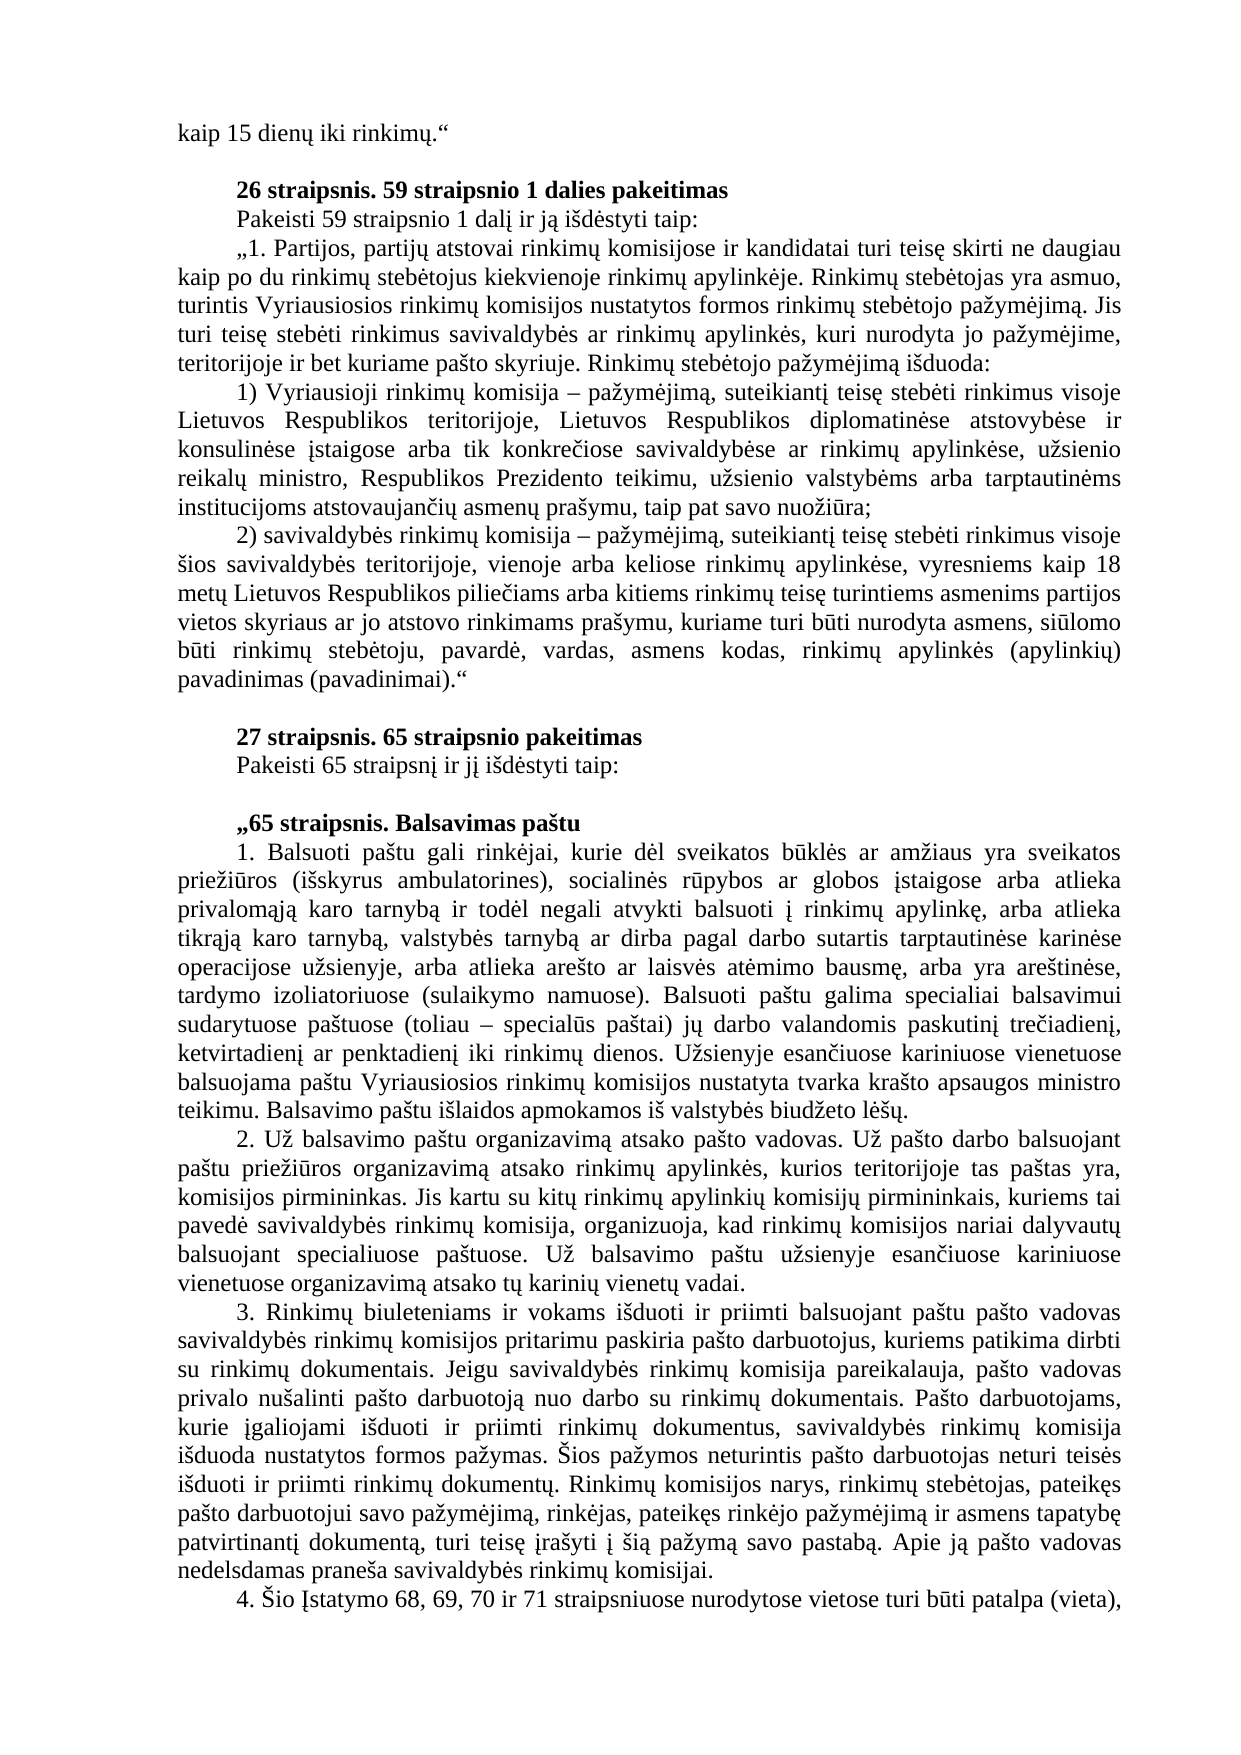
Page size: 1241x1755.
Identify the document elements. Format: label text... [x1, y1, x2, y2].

text 1. Balsuoti paštu gali rinkėjai, kurie dėl sveikatos būklės ar amžiaus yra sveikatos priežiūros (išskyrus ambulatorines), socialinės rūpybos ar globos įstaigose arba atlieka privalomąją karo tarnybą ir todėl negali atvykti balsuoti į rinkimų apylinkę, arba atlieka tikrąją karo tarnybą, valstybės tarnybą ar dirba pagal darbo sutartis tarptautinėse karinėse operacijose užsienyje, arba atlieka arešto ar laisvės atėmimo bausmę, arba yra areštinėse, tardymo izoliatoriuose (sulaikymo namuose). Balsuoti paštu galima specialiai balsavimui sudarytuose paštuose (toliau – specialūs paštai) jų darbo valandomis paskutinį trečiadienį, ketvirtadienį ar penktadienį iki rinkimų dienos. Užsienyje esančiuose kariniuose vienetuose balsuojama paštu Vyriausiosios rinkimų komisijos nustatyta tvarka krašto apsaugos ministro teikimu. Balsavimo paštu išlaidos apmokamos iš valstybės biudžeto lėšų. [177, 837, 1122, 1124]
text Pakeisti 59 straipsnio 1 dalį ir ją išdėstyti taip: [177, 204, 1122, 233]
text 4. Šio Įstatymo 68, 69, 70 ir 71 straipsniuose nurodytose vietose turi būti patalpa (vieta), [177, 1584, 1122, 1613]
text 26 straipsnis. 59 straipsnio 1 dalies pakeitimas [177, 176, 1122, 204]
text 2) savivaldybės rinkimų komisija – pažymėjimą, suteikiantį teisę stebėti rinkimus visoje šios savivaldybės teritorijoje, vienoje arba keliose rinkimų apylinkėse, vyresniems kaip 18 metų Lietuvos Respublikos piliečiams arba kitiems rinkimų teisę turintiems asmenims partijos vietos skyriaus ar jo atstovo rinkimams prašymu, kuriame turi būti nurodyta asmens, siūlomo būti rinkimų stebėtoju, pavardė, vardas, asmens kodas, rinkimų apylinkės (apylinkių) pavadinimas (pavadinimai).“ [177, 521, 1122, 693]
text 27 straipsnis. 65 straipsnio pakeitimas [177, 722, 1122, 751]
text „65 straipsnis. Balsavimas paštu [177, 808, 1122, 837]
text 3. Rinkimų biuleteniams ir vokams išduoti ir priimti balsuojant paštu pašto vadovas savivaldybės rinkimų komisijos pritarimu paskiria pašto darbuotojus, kuriems patikima dirbti su rinkimų dokumentais. Jeigu savivaldybės rinkimų komisija pareikalauja, pašto vadovas privalo nušalinti pašto darbuotoją nuo darbo su rinkimų dokumentais. Pašto darbuotojams, kurie įgaliojami išduoti ir priimti rinkimų dokumentus, savivaldybės rinkimų komisija išduoda nustatytos formos pažymas. Šios pažymos neturintis pašto darbuotojas neturi teisės išduoti ir priimti rinkimų dokumentų. Rinkimų komisijos narys, rinkimų stebėtojas, pateikęs pašto darbuotojui savo pažymėjimą, rinkėjas, pateikęs rinkėjo pažymėjimą ir asmens tapatybę patvirtinantį dokumentą, turi teisę įrašyti į šią pažymą savo pastabą. Apie ją pašto vadovas nedelsdamas praneša savivaldybės rinkimų komisijai. [177, 1297, 1122, 1584]
text Pakeisti 65 straipsnį ir jį išdėstyti taip: [177, 751, 1122, 779]
text 2. Už balsavimo paštu organizavimą atsako pašto vadovas. Už pašto darbo balsuojant paštu priežiūros organizavimą atsako rinkimų apylinkės, kurios teritorijoje tas paštas yra, komisijos pirmininkas. Jis kartu su kitų rinkimų apylinkių komisijų pirmininkais, kuriems tai pavedė savivaldybės rinkimų komisija, organizuoja, kad rinkimų komisijos nariai dalyvautų balsuojant specialiuose paštuose. Už balsavimo paštu užsienyje esančiuose kariniuose vienetuose organizavimą atsako tų karinių vienetų vadai. [177, 1124, 1122, 1297]
text 1) Vyriausioji rinkimų komisija – pažymėjimą, suteikiantį teisę stebėti rinkimus visoje Lietuvos Respublikos teritorijoje, Lietuvos Respublikos diplomatinėse atstovybėse ir konsulinėse įstaigose arba tik konkrečiose savivaldybėse ar rinkimų apylinkėse, užsienio reikalų ministro, Respublikos Prezidento teikimu, užsienio valstybėms arba tarptautinėms institucijoms atstovaujančių asmenų prašymu, taip pat savo nuožiūra; [177, 377, 1122, 521]
text kaip 15 dienų iki rinkimų.“ [177, 118, 1122, 147]
text „1. Partijos, partijų atstovai rinkimų komisijose ir kandidatai turi teisę skirti ne daugiau kaip po du rinkimų stebėtojus kiekvienoje rinkimų apylinkėje. Rinkimų stebėtojas yra asmuo, turintis Vyriausiosios rinkimų komisijos nustatytos formos rinkimų stebėtojo pažymėjimą. Jis turi teisę stebėti rinkimus savivaldybės ar rinkimų apylinkės, kuri nurodyta jo pažymėjime, teritorijoje ir bet kuriame pašto skyriuje. Rinkimų stebėtojo pažymėjimą išduoda: [177, 233, 1122, 377]
